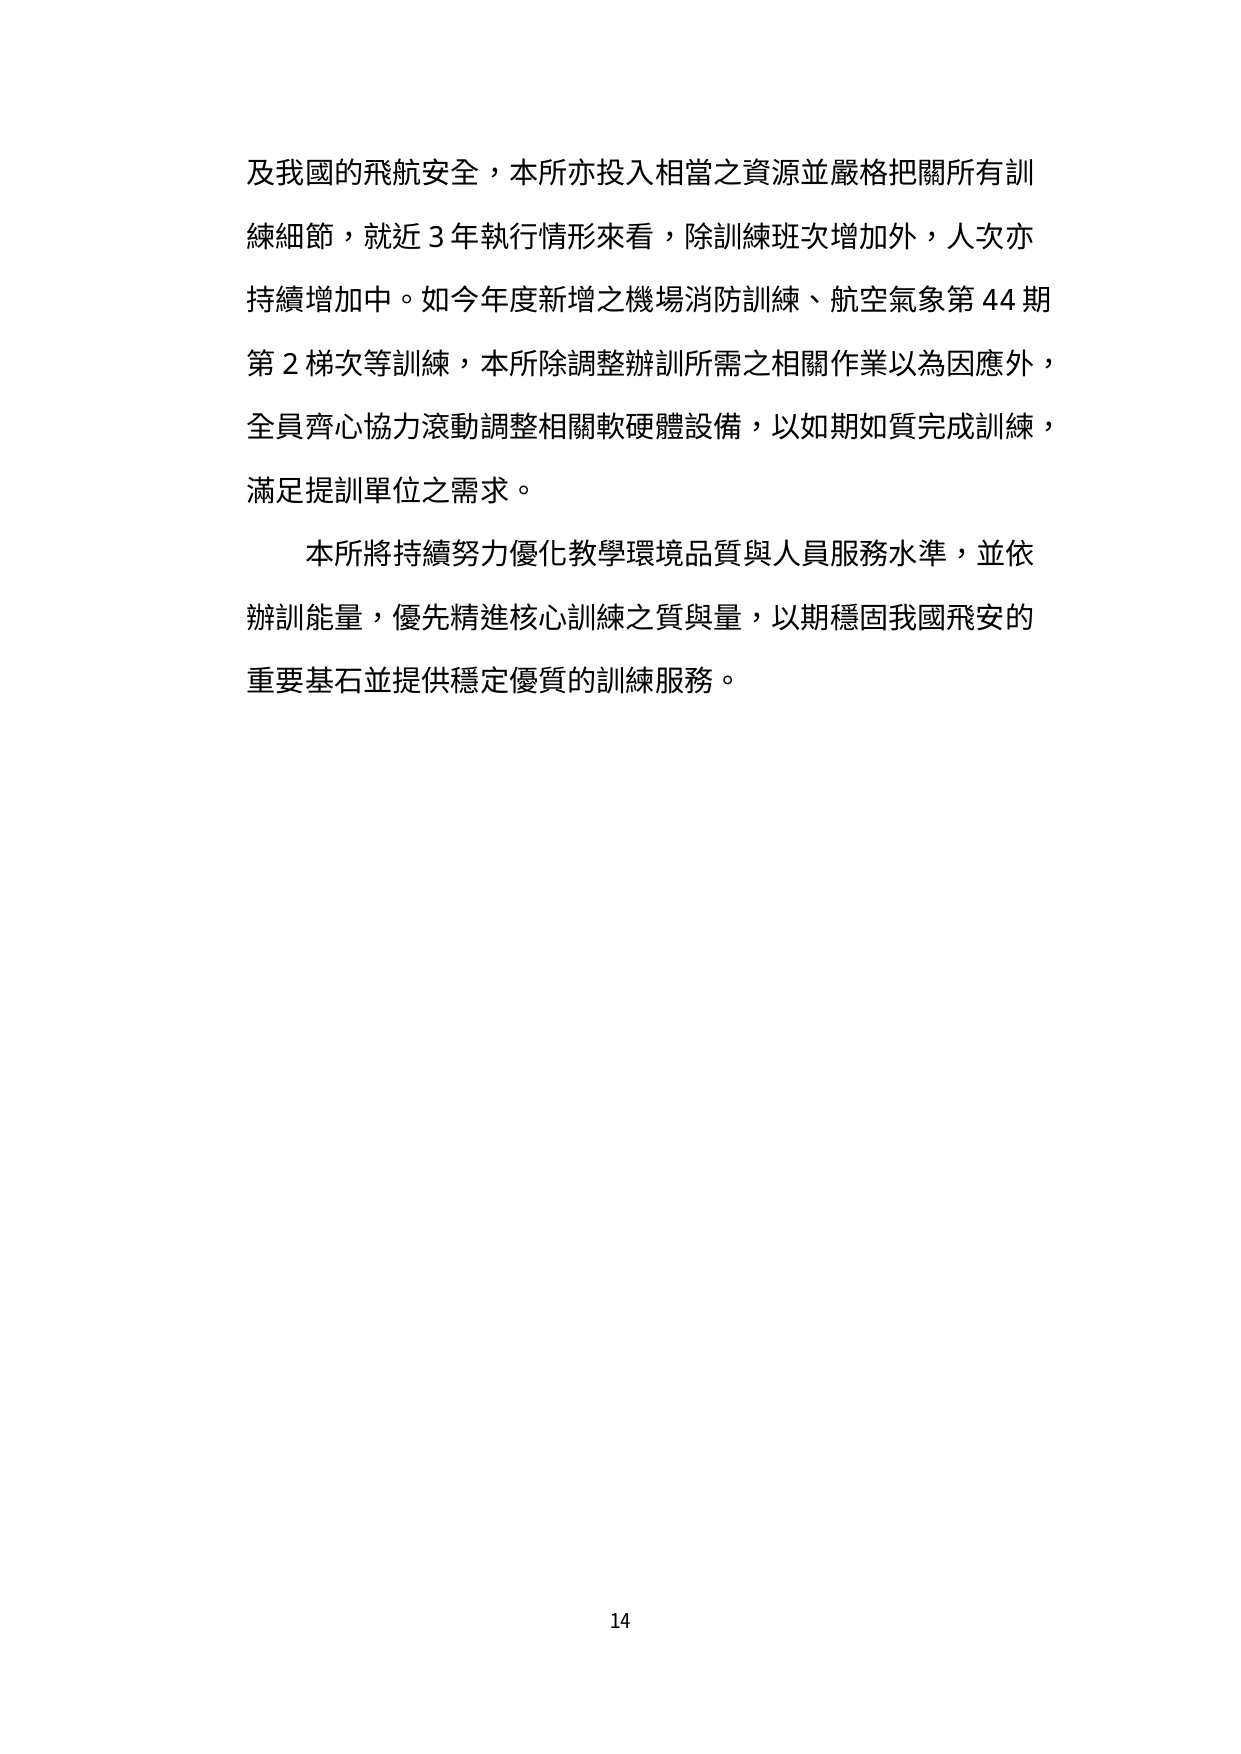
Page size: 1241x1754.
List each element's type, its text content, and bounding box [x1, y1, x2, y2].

text 另就本所負責之核心訓練項目情形探討，本所業管之職前訓練及航管人員專業訓練為用人單位的重點訓練項目，其特性為訓練期程長、通過訓練與否直接影響到受訓人員個人權益以及我國的飛航安全，本所亦投入相當之資源並嚴格把關所有訓練細節，就近3年執行情形來看，除訓練班次增加外，人次亦持續增加中。如今年度新增之機場消防訓練、航空氣象第44期第2梯次等訓練，本所除調整辦訓所需之相關作業以為因應外，全員齊心協力滾動調整相關軟硬體設備，以如期如質完成訓練，滿足提訓單位之需求。 [246, 150, 1053, 510]
text 本所將持續努力優化教學環境品質與人員服務水準，並依辦訓能量，優先精進核心訓練之質與量，以期穩固我國飛安的重要基石並提供穩定優質的訓練服務。 [246, 531, 1053, 700]
